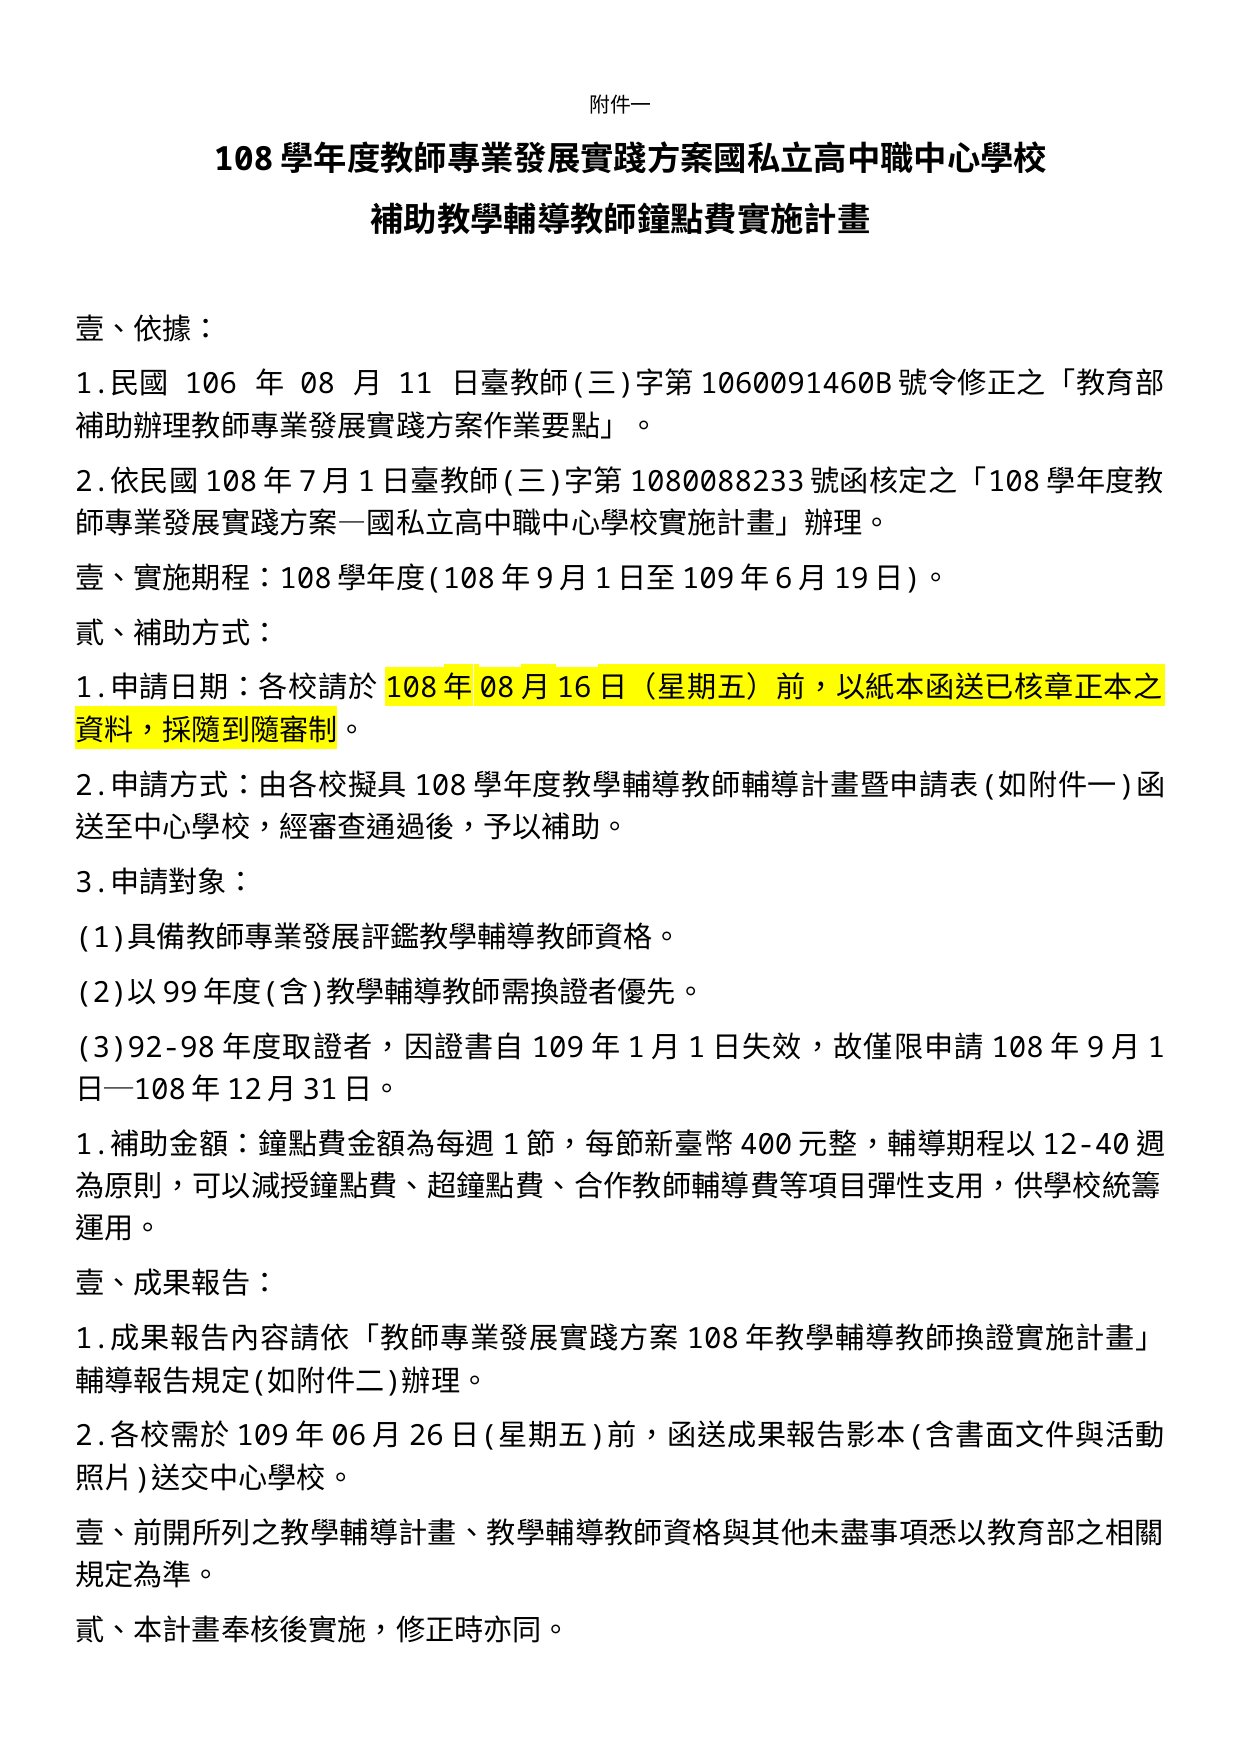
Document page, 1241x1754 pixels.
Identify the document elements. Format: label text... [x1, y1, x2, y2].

list 依民國108年7月1日臺教師(三)字第1080088233號函核定之「108學年度教師專業發展實踐方案—國私立高中職中心學校實施計畫」辦理。 [75, 457, 1165, 542]
list 成果報告： [75, 1260, 1165, 1302]
list 申請方式：由各校擬具108學年度教學輔導教師輔導計畫暨申請表(如附件一)函送至中心學校，經審查通過後，予以補助。 [75, 761, 1165, 846]
list 補助金額：鐘點費金額為每週1節，每節新臺幣400元整，輔導期程以12-40週為原則，可以減授鐘點費、超鐘點費、合作教師輔導費等項目彈性支用，供學校統籌運用。 [75, 1120, 1165, 1247]
text 補助教學輔導教師鐘點費實施計畫 [75, 192, 1165, 241]
text 108學年度教師專業發展實踐方案國私立高中職中心學校 [75, 131, 1165, 180]
list 實施期程：108學年度(108年9月1日至109年6月19日)。 [75, 554, 1165, 597]
list 92-98年度取證者，因證書自109年1月1日失效，故僅限申請108年9月1日─108年12月31日。 [75, 1023, 1165, 1108]
list 前開所列之教學輔導計畫、教學輔導教師資格與其他未盡事項悉以教育部之相關規定為準。 [75, 1509, 1165, 1594]
list 本計畫奉核後實施，修正時亦同。 [75, 1606, 1165, 1649]
list 以99年度(含)教學輔導教師需換證者優先。 [75, 968, 1165, 1011]
list 各校需於109年06月26日(星期五)前，函送成果報告影本(含書面文件與活動照片)送交中心學校。 [75, 1412, 1165, 1497]
list 民國 106 年 08 月 11 日臺教師(三)字第1060091460B號令修正之「教育部補助辦理教師專業發展實踐方案作業要點」。 [75, 360, 1165, 445]
list 申請日期：各校請於108年08月16日（星期五）前，以紙本函送已核章正本之資料，採隨到隨審制。 [75, 664, 1165, 749]
list 具備教師專業發展評鑑教學輔導教師資格。 [75, 913, 1165, 956]
list 申請對象： [75, 858, 1165, 901]
list 依據： [75, 305, 1165, 347]
list 補助方式： [75, 609, 1165, 652]
list 成果報告內容請依「教師專業發展實踐方案108年教學輔導教師換證實施計畫」輔導報告規定(如附件二)辦理。 [75, 1315, 1165, 1399]
